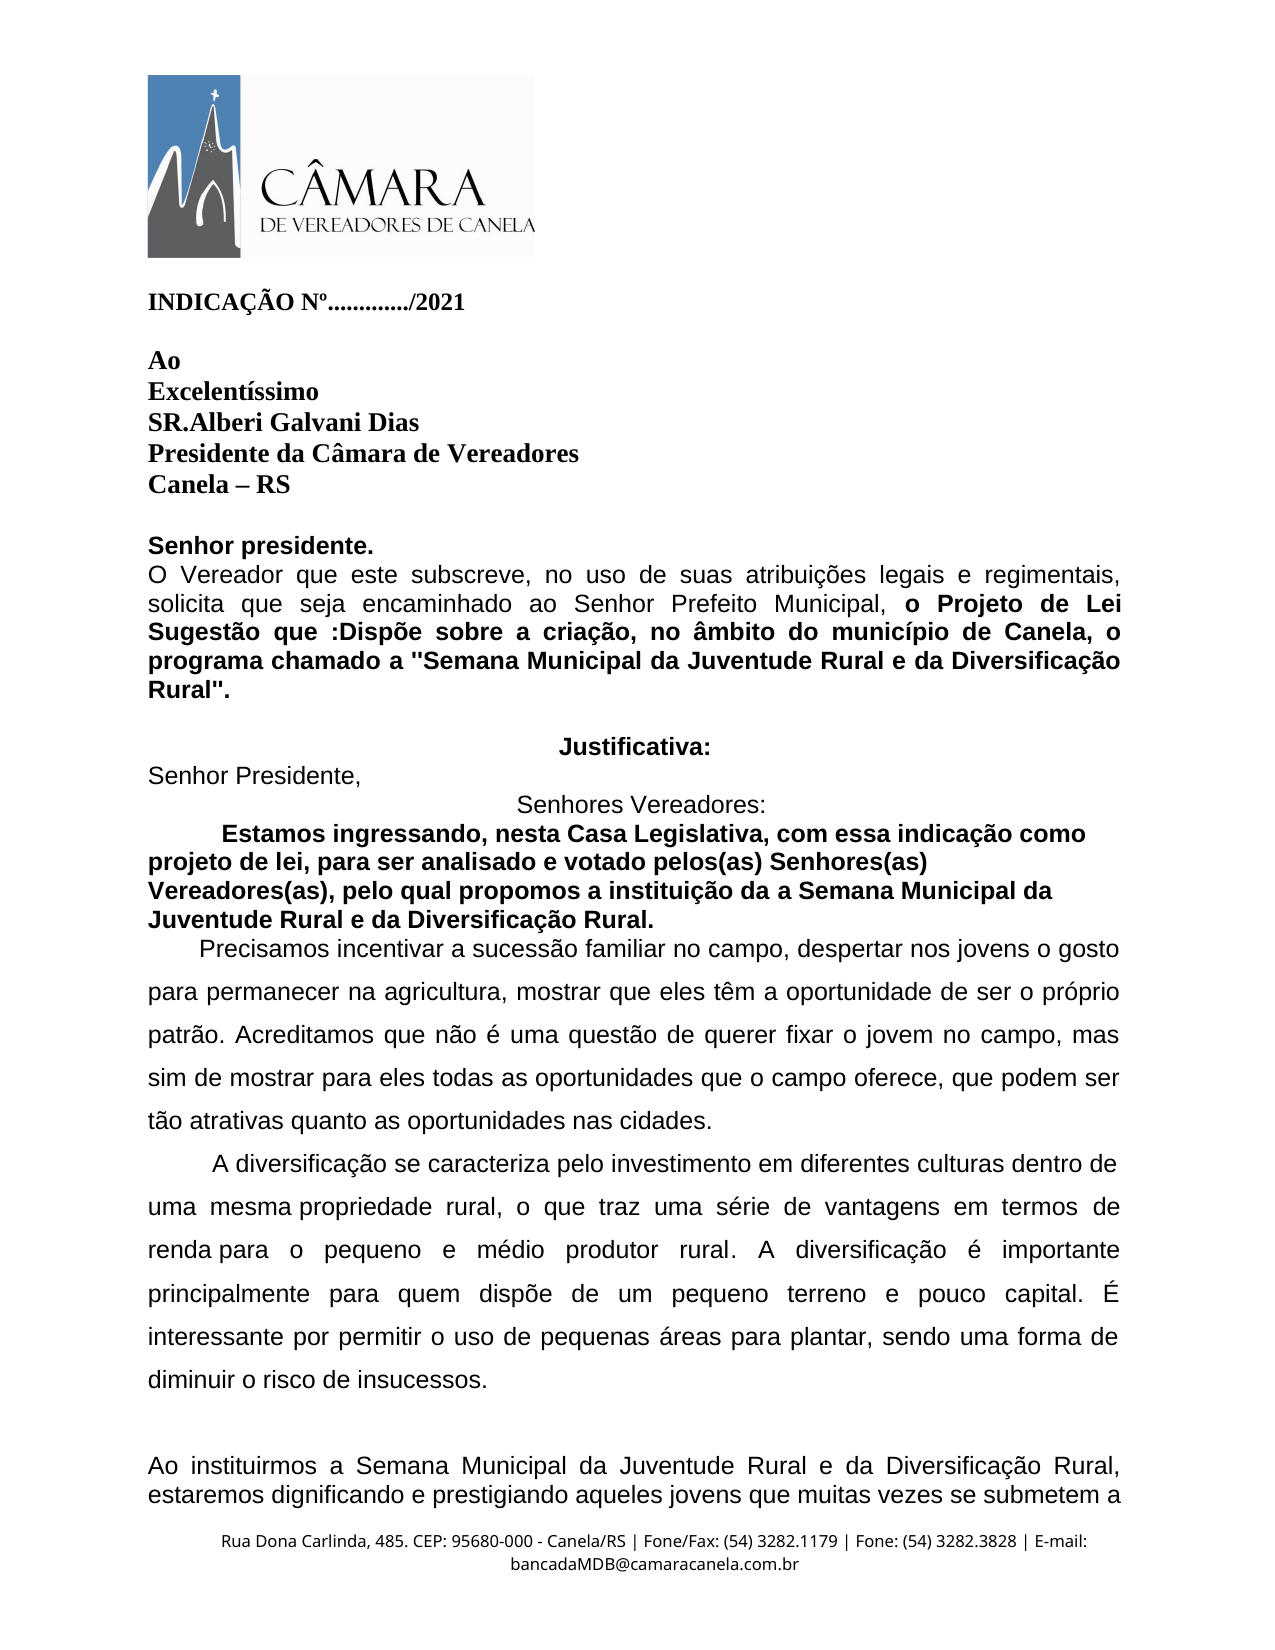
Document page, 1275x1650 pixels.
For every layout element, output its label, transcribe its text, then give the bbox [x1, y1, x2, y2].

text SR.Alberi Galvani Dias [148, 406, 1122, 437]
text A diversificação se caracteriza pelo investimento em diferentes culturas dentro de uma mesma propriedade rural, o que traz uma série de vantagens em termos de renda para o pequeno e médio produtor rural. A diversificação é importante principalmente para quem dispõe de um pequeno terreno e pouco capital. É interessante por permitir o uso de pequenas áreas para plantar, sendo uma forma de diminuir o risco de insucessos. [148, 1149, 1121, 1393]
text O Vereador que este subscreve, no uso de suas atribuições legais e regimentais, solicita que seja encaminhado ao Senhor Prefeito Municipal, o Projeto de Lei Sugestão que :Dispõe sobre a criação, no âmbito do município de Canela, o programa chamado a ''Semana Municipal da Juventude Rural e da Diversificação Rural''. [148, 560, 1122, 703]
text Presidente da Câmara de Vereadores [148, 437, 1122, 469]
text Senhor Presidente, [148, 761, 1122, 790]
text Excelentíssimo [148, 375, 1122, 406]
subtitle INDICAÇÃO Nº............./2021 [148, 287, 1122, 315]
text Justificativa: [148, 732, 1122, 761]
text Precisamos incentivar a sucessão familiar no campo, despertar nos jovens o gosto para permanecer na agricultura, mostrar que eles têm a oportunidade de ser o próprio patrão. Acreditamos que não é uma questão de querer fixar o jovem no campo, mas sim de mostrar para eles todas as oportunidades que o campo oferece, que podem ser tão atrativas quanto as oportunidades nas cidades. [148, 933, 1122, 1135]
text Senhores Vereadores: [148, 790, 1122, 818]
text Ao instituirmos a Semana Municipal da Juventude Rural e da Diversificação Rural, estaremos dignificando e prestigiando aqueles jovens que muitas vezes se submetem a [148, 1451, 1122, 1508]
text Ao [148, 344, 1122, 375]
text Senhor presidente. [148, 531, 1122, 560]
text Canela – RS [148, 469, 1122, 500]
text Estamos ingressando, nesta Casa Legislativa, com essa indicação como projeto de lei, para ser analisado e votado pelos(as) Senhores(as) Vereadores(as), pelo qual propomos a instituição da a Semana Municipal da Juventude Rural e da Diversificação Rural. [148, 818, 1122, 933]
picture [147, 75, 536, 258]
